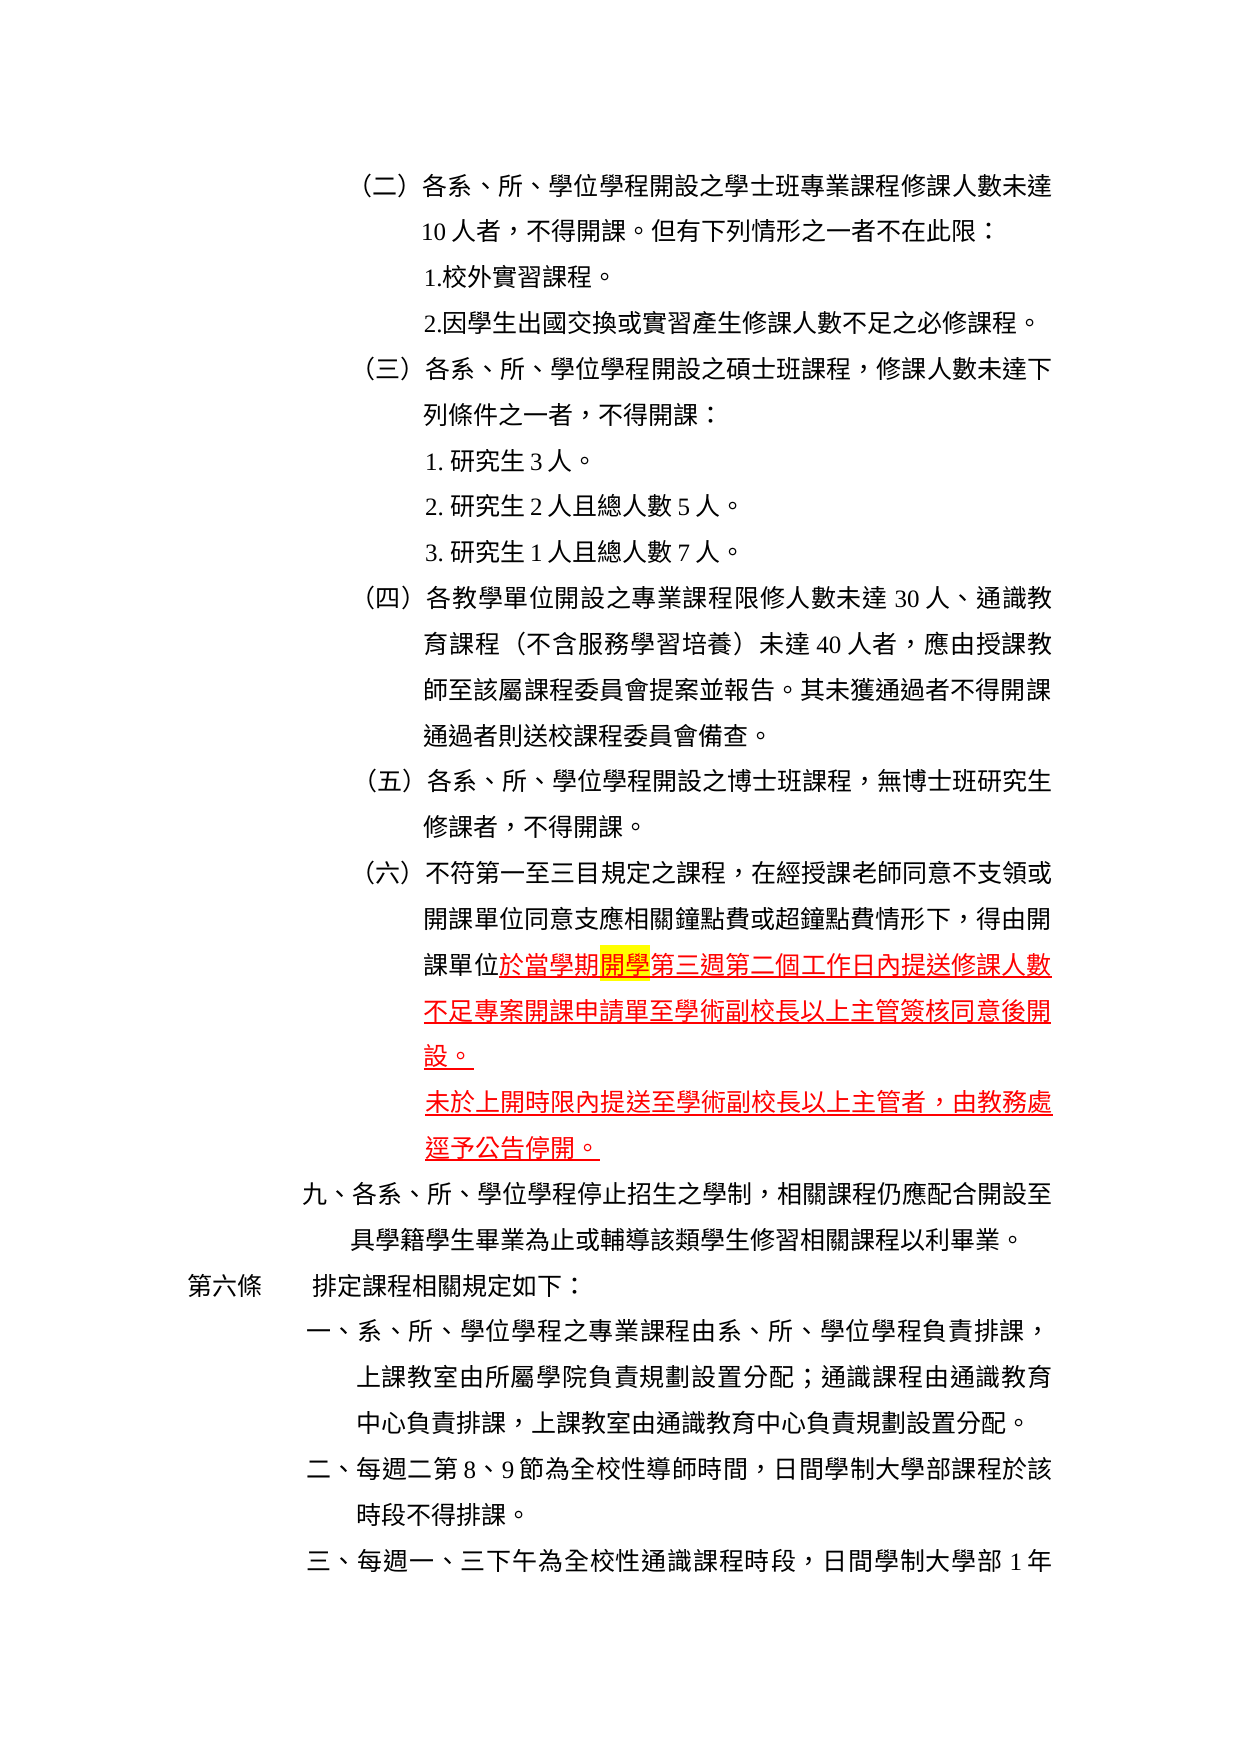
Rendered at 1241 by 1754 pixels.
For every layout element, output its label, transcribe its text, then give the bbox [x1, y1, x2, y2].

text 九、各系、所、學位學程停止招生之學制，相關課程仍應配合開設至具學籍學生畢業為止或輔導該類學生修習相關課程以利畢業。 [302, 1167, 1053, 1258]
text （六）不符第一至三目規定之課程，在經授課老師同意不支領或開課單位同意支應相關鐘點費或超鐘點費情形下，得由開課單位於當學期開學第三週第二個工作日內提送修課人數不足專案開課申請單至學術副校長以上主管簽核同意後開設。 [350, 846, 1053, 1075]
text （四）各教學單位開設之專業課程限修人數未達30人、通識教育課程（不含服務學習培養）未達40人者，應由授課教師至該屬課程委員會提案並報告。其未獲通過者不得開課，通過者則送校課程委員會備查。 [350, 571, 1053, 754]
text 逕予公告停開。 [425, 1116, 1053, 1167]
text 一、系、所、學位學程之專業課程由系、所、學位學程負責排課，上課教室由所屬學院負責規劃設置分配；通識課程由通識教育中心負責排課，上課教室由通識教育中心負責規劃設置分配。 [306, 1304, 1053, 1442]
text 1. 研究生3人。 [425, 433, 1053, 479]
text （五）各系、所、學位學程開設之博士班課程，無博士班研究生修課者，不得開課。 [352, 754, 1053, 846]
text （三）各系、所、學位學程開設之碩士班課程，修課人數未達下列條件之一者，不得開課： [350, 342, 1053, 433]
text 三、每週一、三下午為全校性通識課程時段，日間學制大學部1年 [306, 1533, 1053, 1579]
text 2.因學生出國交換或實習產生修課人數不足之必修課程。 [350, 296, 1053, 342]
text 第六條 排定課程相關規定如下： [187, 1258, 1053, 1304]
text 2. 研究生2人且總人數5人。 [425, 479, 1053, 525]
text 1.校外實習課程。 [350, 250, 1053, 296]
text 3. 研究生1人且總人數7人。 [425, 525, 1053, 571]
text 二、每週二第8、9節為全校性導師時間，日間學制大學部課程於該時段不得排課。 [306, 1442, 1053, 1533]
text 未於上開時限內提送至學術副校長以上主管者，由教務處 [425, 1075, 1053, 1114]
text （二）各系、所、學位學程開設之學士班專業課程修課人數未達10人者，不得開課。但有下列情形之一者不在此限： [347, 158, 1053, 250]
